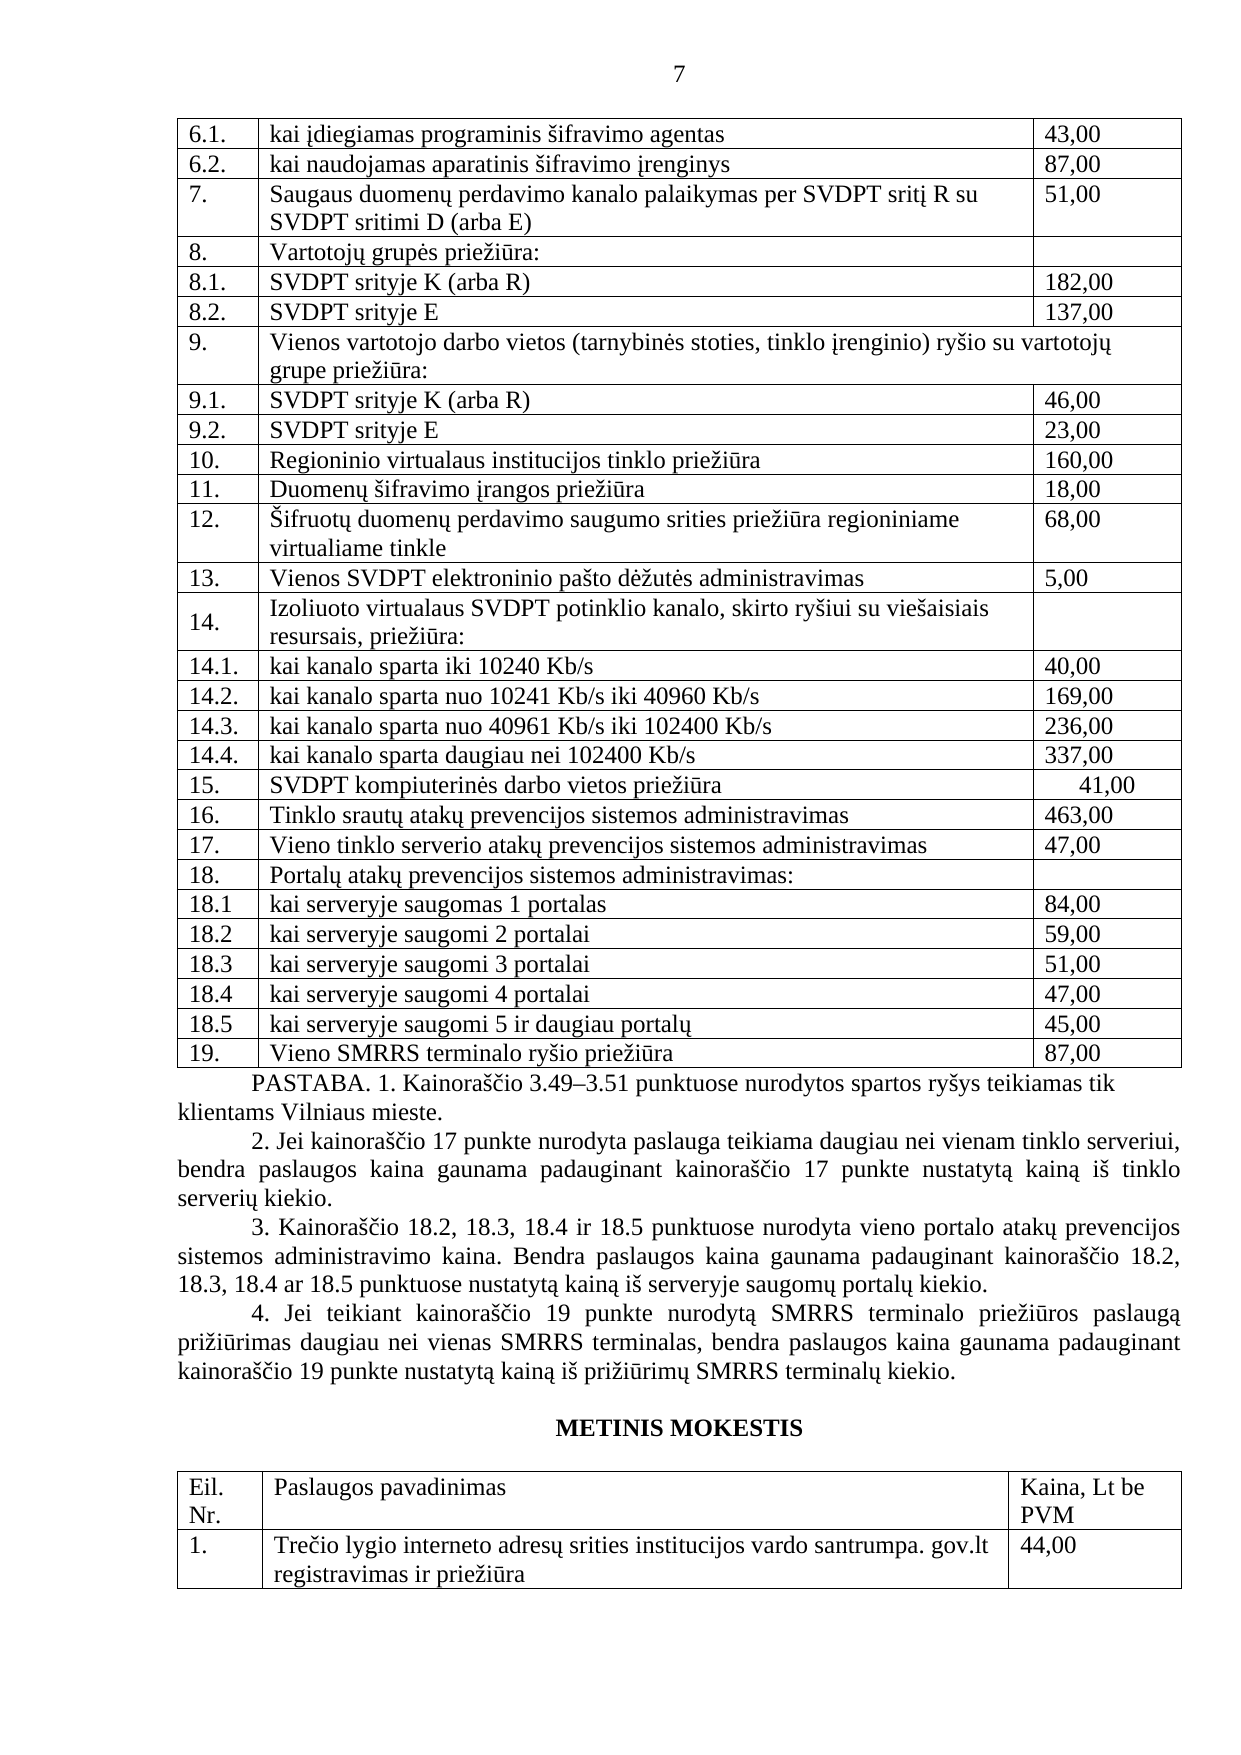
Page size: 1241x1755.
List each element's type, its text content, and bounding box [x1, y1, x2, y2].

table_cell SVDPT srityje K (arba R) [259, 267, 1033, 296]
table_cell 6.2. [178, 149, 258, 178]
table_cell 463,00 [1034, 800, 1181, 829]
table_cell 18.4 [178, 979, 258, 1008]
table_cell [1034, 593, 1181, 650]
table_cell kai serveryje saugomas 1 portalas [259, 890, 1033, 918]
table_cell 45,00 [1034, 1009, 1181, 1037]
table_cell 8. [178, 237, 258, 266]
table_cell 6.1. [178, 119, 258, 148]
table_cell 51,00 [1034, 179, 1181, 236]
table_cell 14.3. [178, 711, 258, 739]
table_cell kai kanalo sparta daugiau nei 102400 Kb/s [259, 741, 1033, 769]
table_cell 87,00 [1034, 1039, 1181, 1067]
table_cell 5,00 [1034, 563, 1181, 592]
table_cell 84,00 [1034, 890, 1181, 918]
table_cell kai kanalo sparta nuo 10241 Kb/s iki 40960 Kb/s [259, 681, 1033, 710]
table_cell Vieno SMRRS terminalo ryšio priežiūra [259, 1039, 1033, 1067]
table_cell 8.1. [178, 267, 258, 296]
table_cell 16. [178, 800, 258, 829]
table_cell Izoliuoto virtualaus SVDPT potinklio kanalo, skirto ryšiui su viešaisiais resursais, priežiūra: [259, 593, 1033, 650]
table_cell Vienos vartotojo darbo vietos (tarnybinės stoties, tinklo įrenginio) ryšio su vartotojų grupe priežiūra: [259, 327, 1181, 384]
table_header Paslaugos pavadinimas [263, 1472, 1008, 1529]
table_cell 18,00 [1034, 475, 1181, 503]
table_cell 182,00 [1034, 267, 1181, 296]
table_cell 19. [178, 1039, 258, 1067]
text 4. Jei teikiant kainoraščio 19 punkte nurodytą SMRRS terminalo priežiūros paslaugą prižiūrimas daugiau nei vienas SMRRS terminalas, bendra paslaugos kaina gaunama padauginant kainoraščio 19 punkte nustatytą kainą iš prižiūrimų SMRRS terminalų kiekio. [177, 1298, 1181, 1384]
table_cell 7. [178, 179, 258, 236]
text 2. Jei kainoraščio 17 punkte nurodyta paslauga teikiama daugiau nei vienam tinklo serveriui, bendra paslaugos kaina gaunama padauginant kainoraščio 17 punkte nustatytą kainą iš tinklo serverių kiekio. [177, 1126, 1181, 1212]
table_cell kai serveryje saugomi 2 portalai [259, 919, 1033, 948]
table_cell 9.2. [178, 415, 258, 444]
table_cell SVDPT srityje E [259, 297, 1033, 326]
text 3. Kainoraščio 18.2, 18.3, 18.4 ir 18.5 punktuose nurodyta vieno portalo atakų prevencijos sistemos administravimo kaina. Bendra paslaugos kaina gaunama padauginant kainoraščio 18.2, 18.3, 18.4 ar 18.5 punktuose nustatytą kainą iš serveryje saugomų portalų kiekio. [177, 1212, 1181, 1298]
table_cell kai kanalo sparta nuo 40961 Kb/s iki 102400 Kb/s [259, 711, 1033, 739]
table_cell 47,00 [1034, 830, 1181, 859]
table_cell 18.1 [178, 890, 258, 918]
table_cell SVDPT kompiuterinės darbo vietos priežiūra [259, 770, 1033, 799]
table_cell 17. [178, 830, 258, 859]
table_cell 14.2. [178, 681, 258, 710]
table_cell 12. [178, 504, 258, 562]
table_cell kai įdiegiamas programinis šifravimo agentas [259, 119, 1033, 148]
table_cell Šifruotų duomenų perdavimo saugumo srities priežiūra regioniniame virtualiame tinkle [259, 504, 1033, 562]
table_cell Vieno tinklo serverio atakų prevencijos sistemos administravimas [259, 830, 1033, 859]
table_cell kai kanalo sparta iki 10240 Kb/s [259, 651, 1033, 680]
table_cell 14.4. [178, 741, 258, 769]
table_cell 18.3 [178, 949, 258, 978]
table_cell kai serveryje saugomi 3 portalai [259, 949, 1033, 978]
table_cell Vartotojų grupės priežiūra: [259, 237, 1033, 266]
table_cell 59,00 [1034, 919, 1181, 948]
table_cell Portalų atakų prevencijos sistemos administravimas: [259, 860, 1033, 888]
table_cell Duomenų šifravimo įrangos priežiūra [259, 475, 1033, 503]
table_cell 51,00 [1034, 949, 1181, 978]
table_cell 137,00 [1034, 297, 1181, 326]
table_cell 9. [178, 327, 258, 384]
table_cell 14. [178, 593, 258, 650]
table_cell Tinklo srautų atakų prevencijos sistemos administravimas [259, 800, 1033, 829]
table_cell 13. [178, 563, 258, 592]
text PASTABA. 1. Kainoraščio 3.49–3.51 punktuose nurodytos spartos ryšys teikiamas tik klientams Vilniaus mieste. [177, 1068, 1181, 1126]
table_cell 9.1. [178, 385, 258, 414]
table_cell 47,00 [1034, 979, 1181, 1008]
table_cell 41,00 [1034, 770, 1181, 799]
table_cell 169,00 [1034, 681, 1181, 710]
table_cell 8.2. [178, 297, 258, 326]
table_cell 337,00 [1034, 741, 1181, 769]
table_cell 43,00 [1034, 119, 1181, 148]
table_cell 1. [178, 1530, 262, 1588]
table_cell 18.5 [178, 1009, 258, 1037]
table_cell SVDPT srityje E [259, 415, 1033, 444]
table_cell 14.1. [178, 651, 258, 680]
table_cell 68,00 [1034, 504, 1181, 562]
table_cell 23,00 [1034, 415, 1181, 444]
table_header Eil. Nr. [178, 1472, 262, 1529]
table_cell 15. [178, 770, 258, 799]
table_cell 87,00 [1034, 149, 1181, 178]
table_cell kai naudojamas aparatinis šifravimo įrenginys [259, 149, 1033, 178]
table_cell SVDPT srityje K (arba R) [259, 385, 1033, 414]
table_cell Trečio lygio interneto adresų srities institucijos vardo santrumpa. gov.lt registravimas ir priežiūra [263, 1530, 1008, 1588]
table_cell kai serveryje saugomi 5 ir daugiau portalų [259, 1009, 1033, 1037]
table_cell 46,00 [1034, 385, 1181, 414]
table_cell Regioninio virtualaus institucijos tinklo priežiūra [259, 445, 1033, 473]
table_cell 236,00 [1034, 711, 1181, 739]
table_cell 44,00 [1009, 1530, 1181, 1588]
table_cell [1034, 237, 1181, 266]
table_cell 11. [178, 475, 258, 503]
table_cell 160,00 [1034, 445, 1181, 473]
table_cell Vienos SVDPT elektroninio pašto dėžutės administravimas [259, 563, 1033, 592]
table_cell 10. [178, 445, 258, 473]
table_cell 18. [178, 860, 258, 888]
table_cell 40,00 [1034, 651, 1181, 680]
text METINIS MOKESTIS [177, 1413, 1181, 1442]
table_cell 18.2 [178, 919, 258, 948]
table_cell [1034, 860, 1181, 888]
table_cell Saugaus duomenų perdavimo kanalo palaikymas per SVDPT sritį R su SVDPT sritimi D (arba E) [259, 179, 1033, 236]
table_cell kai serveryje saugomi 4 portalai [259, 979, 1033, 1008]
table_header Kaina, Lt be PVM [1009, 1472, 1181, 1529]
